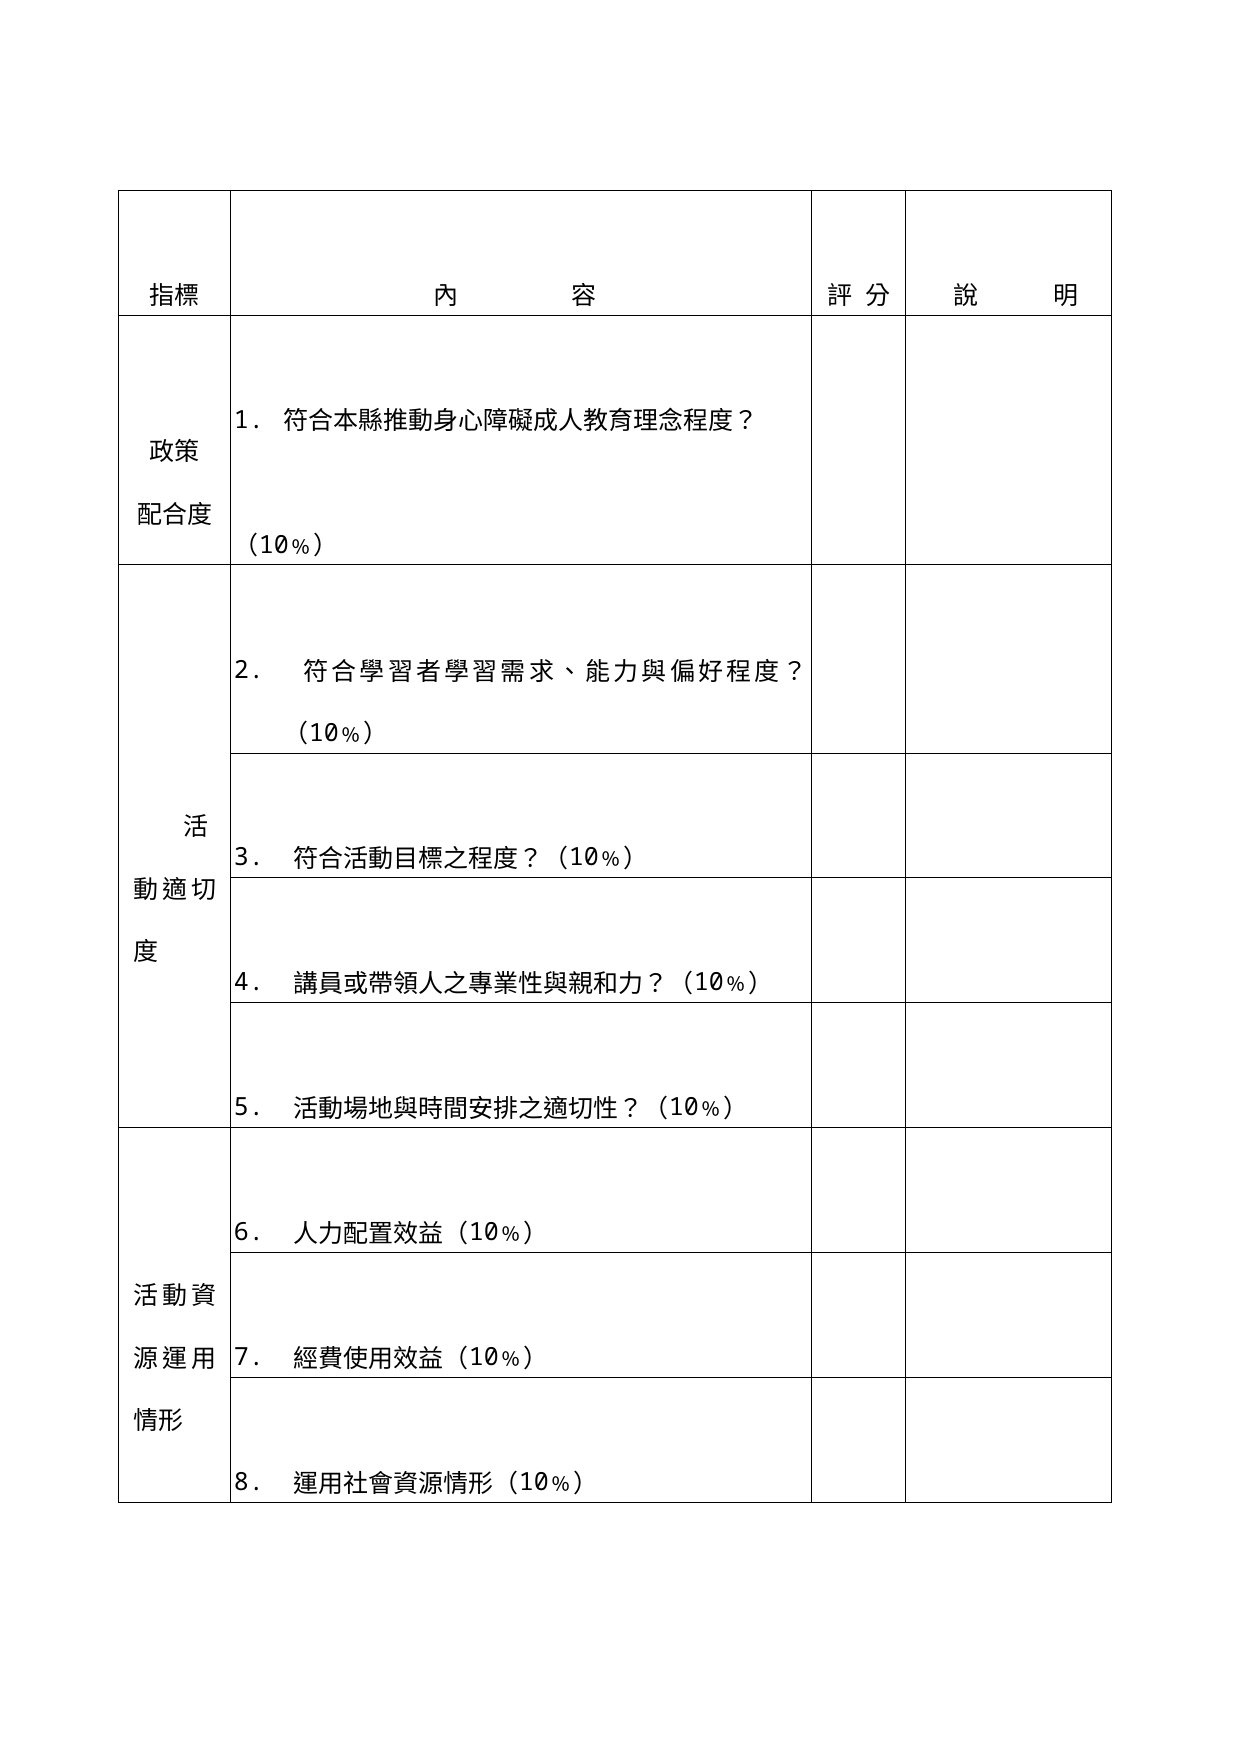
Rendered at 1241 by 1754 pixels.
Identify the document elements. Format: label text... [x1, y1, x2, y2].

table_cell [812, 754, 905, 877]
table_cell [812, 1378, 905, 1502]
table_cell [906, 316, 1111, 564]
table_header 說 明 [906, 191, 1111, 314]
table_cell [906, 1253, 1111, 1377]
table_cell 政策 配合度 [119, 316, 230, 564]
table_cell 活動資源運用情形 [119, 1128, 230, 1502]
table_cell 4. 講員或帶領人之專業性與親和力？（10﹪） [231, 878, 811, 1002]
table_cell [906, 754, 1111, 877]
table_cell 活動適切度 [119, 565, 230, 1127]
table_cell [812, 1253, 905, 1377]
table_cell 2. 符合學習者學習需求、能力與偏好程度？（10﹪） [231, 565, 811, 752]
table_cell 7. 經費使用效益（10﹪） [231, 1253, 811, 1377]
table_cell [812, 565, 905, 752]
table_cell [906, 1378, 1111, 1502]
table_cell [906, 565, 1111, 752]
table_cell [906, 1128, 1111, 1252]
table_cell [812, 878, 905, 1002]
table_cell [812, 316, 905, 564]
table_cell 5. 活動場地與時間安排之適切性？（10﹪） [231, 1003, 811, 1127]
table_cell 6. 人力配置效益（10﹪） [231, 1128, 811, 1252]
table_cell [906, 878, 1111, 1002]
table_header 評 分 [812, 191, 905, 314]
table_cell [906, 1003, 1111, 1127]
table_header 內 容 [231, 191, 811, 314]
table_header 指標 [119, 191, 230, 314]
table_cell 符合本縣推動身心障礙成人教育理念程度？ （10﹪） [231, 316, 811, 564]
table_cell [812, 1003, 905, 1127]
table_cell 8. 運用社會資源情形（10﹪） [231, 1378, 811, 1502]
table_cell 3. 符合活動目標之程度？（10﹪） [231, 754, 811, 877]
table_cell [812, 1128, 905, 1252]
